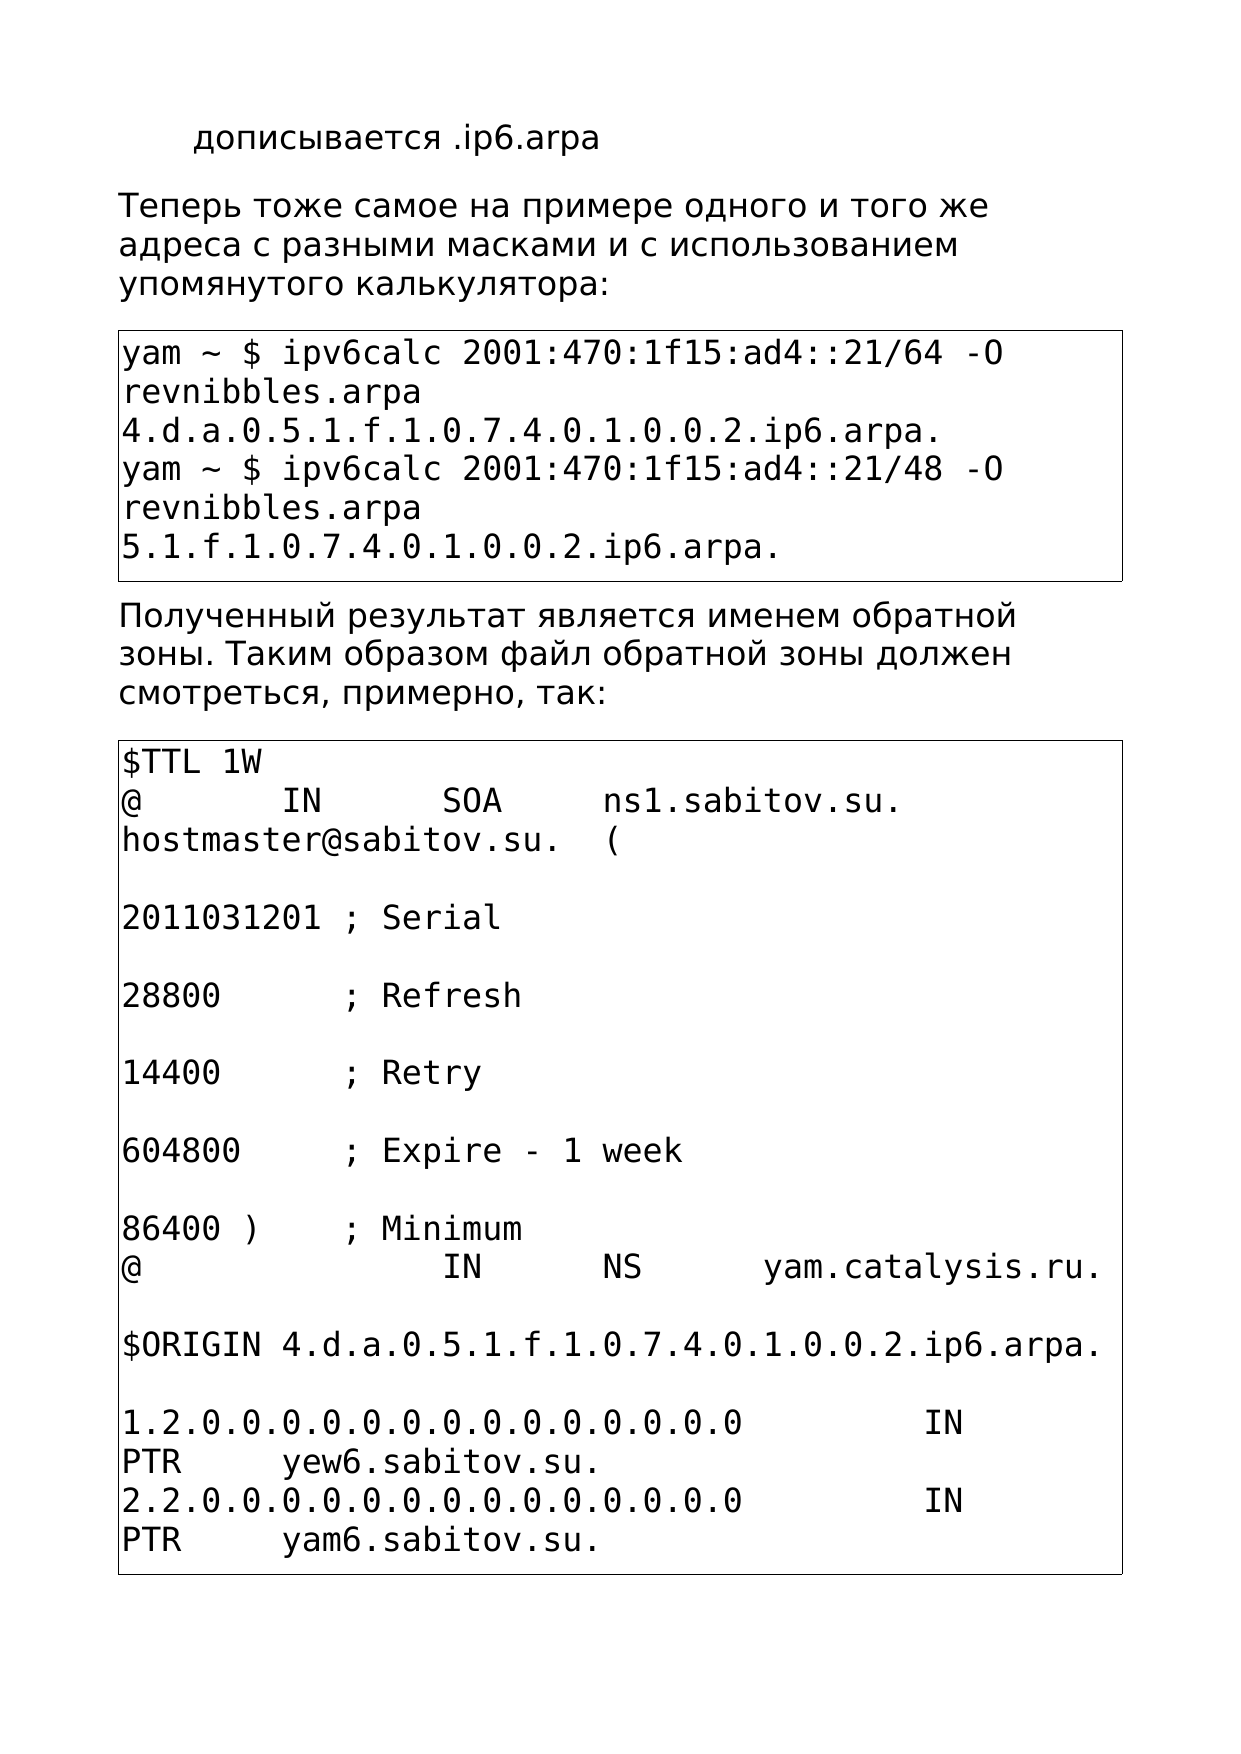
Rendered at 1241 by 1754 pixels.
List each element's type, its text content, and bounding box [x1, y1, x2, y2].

table_header yam ~ $ ipv6calc 2001:470:1f15:ad4::21/64 -O revnibbles.arpa 4.d.a.0.5.1.f.1.0.7.4.0.1.0.0.2.ip6.arpa. yam ~ $ ipv6calc 2001:470:1f15:ad4::21/48 -O revnibbles.arpa 5.1.f.1.0.7.4.0.1.0.0.2.ip6.arpa. [119, 331, 1122, 581]
text Теперь тоже самое на примере одного и того же адреса с разными масками и с использованием упомянутого калькулятора: [118, 186, 1122, 303]
text Полученный результат является именем обратной зоны. Таким образом файл обратной зоны должен смотреться, примерно, так: [118, 596, 1122, 713]
table_header $TTL 1W @ IN SOA ns1.sabitov.su. hostmaster@sabitov.su. ( 2011031201 ; Serial 28800 ; Refresh 14400 ; Retry 604800 ; Expire - 1 week 86400 ) ; Minimum @ IN NS yam.catalysis.ru. $ORIGIN 4.d.a.0.5.1.f.1.0.7.4.0.1.0.0.2.ip6.arpa. 1.2.0.0.0.0.0.0.0.0.0.0.0.0.0.0 IN PTR yew6.sabitov.su. 2.2.0.0.0.0.0.0.0.0.0.0.0.0.0.0 IN PTR yam6.sabitov.su. [119, 741, 1122, 1573]
list дописывается .ip6.arpa [177, 118, 1122, 157]
text [118, 1588, 1122, 1627]
